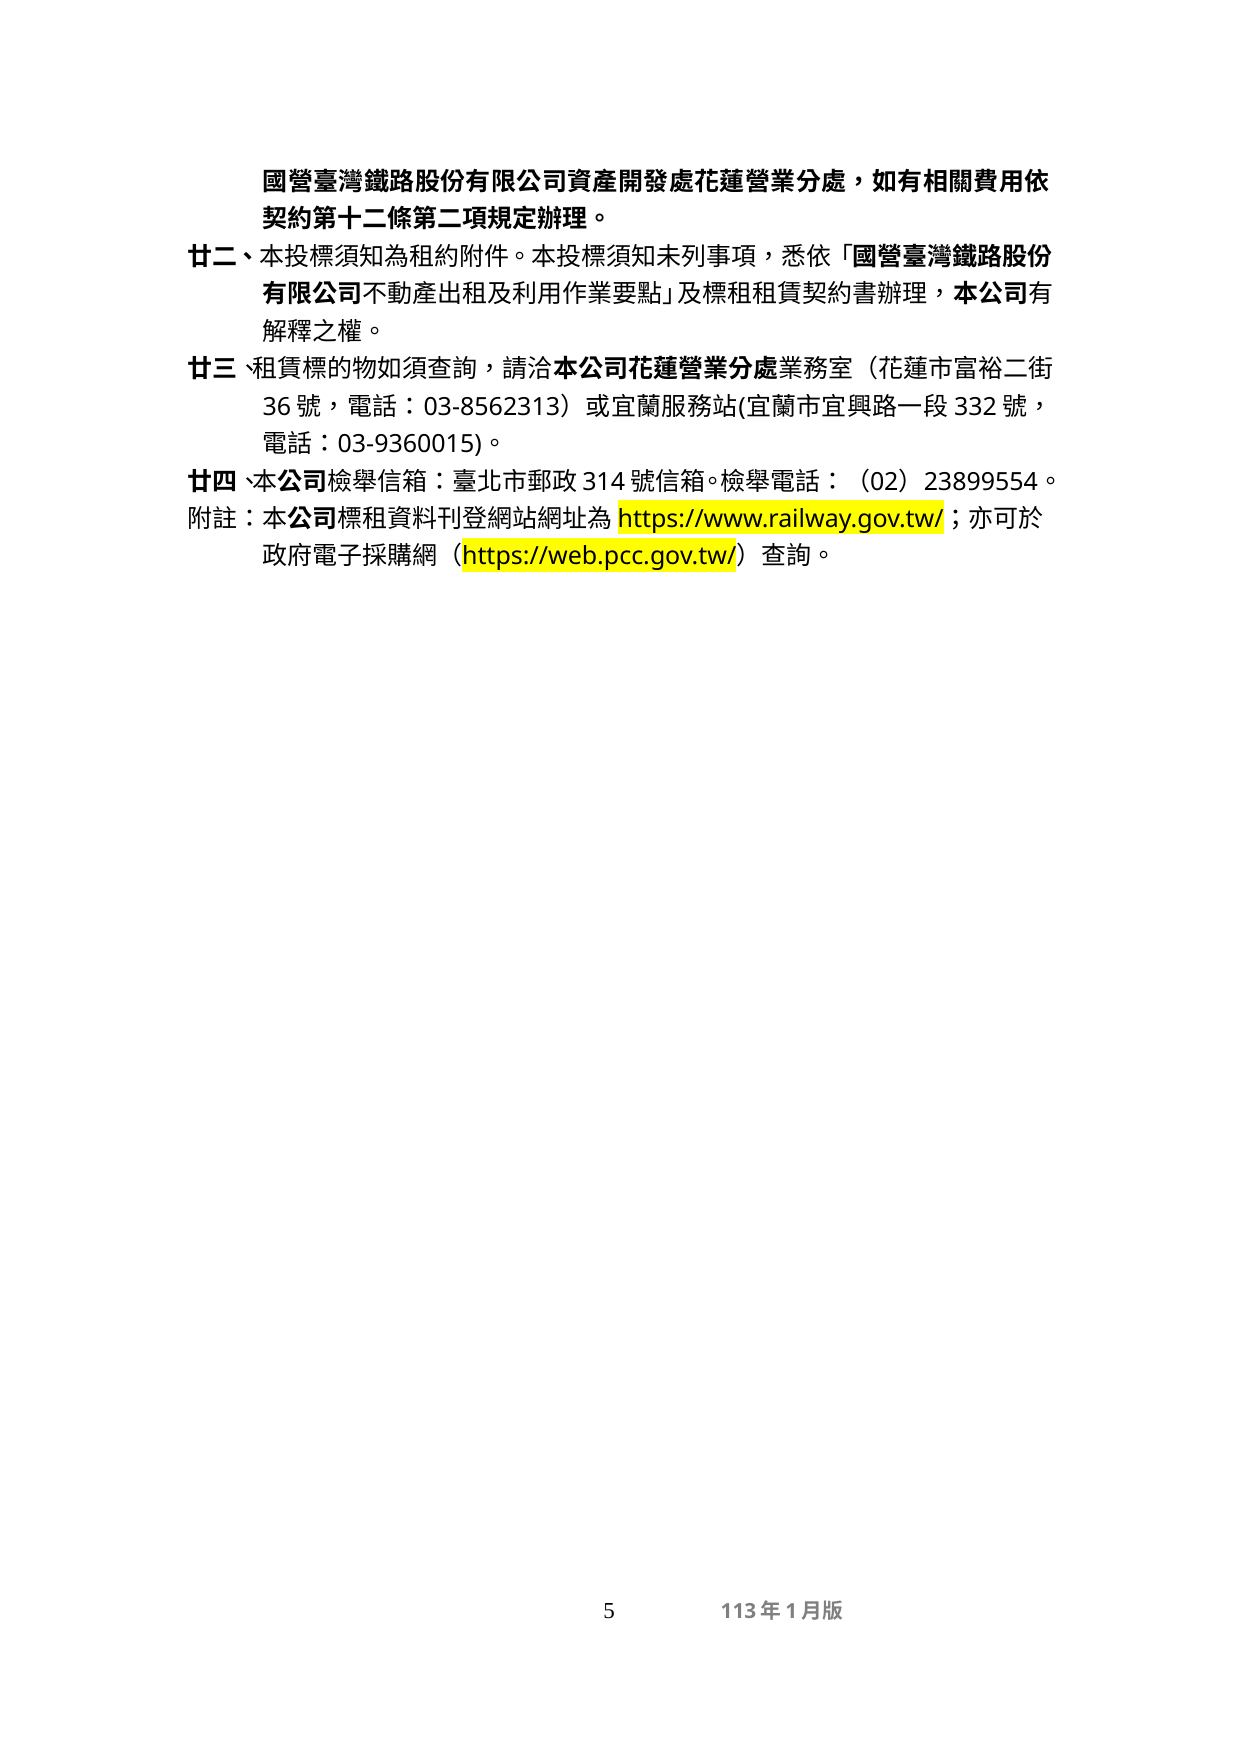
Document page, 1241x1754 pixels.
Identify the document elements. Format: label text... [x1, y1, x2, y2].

text 附註：本公司標租資料刊登網站網址為https://www.railway.gov.tw/；亦可於政府電子採購網（https://web.pcc.gov.tw/）查詢。 [187, 497, 1053, 572]
text 廿三、租賃標的物如須查詢，請洽本公司花蓮營業分處業務室（花蓮市富裕二街36號，電話：03-8562313）或宜蘭服務站(宜蘭市宜興路一段332號，電話：03-9360015)。 [187, 347, 1053, 460]
text 廿二、本投標須知為租約附件。本投標須知未列事項，悉依「國營臺灣鐵路股份有限公司不動產出租及利用作業要點」及標租租賃契約書辦理，本公司有解釋之權。 [187, 235, 1053, 347]
text 廿四、本公司檢舉信箱：臺北市郵政314號信箱。檢舉電話：（02）23899554。 [187, 460, 1053, 497]
text 國營臺灣鐵路股份有限公司資產開發處花蓮營業分處，如有相關費用依契約第十二條第二項規定辦理。 [187, 160, 1053, 235]
